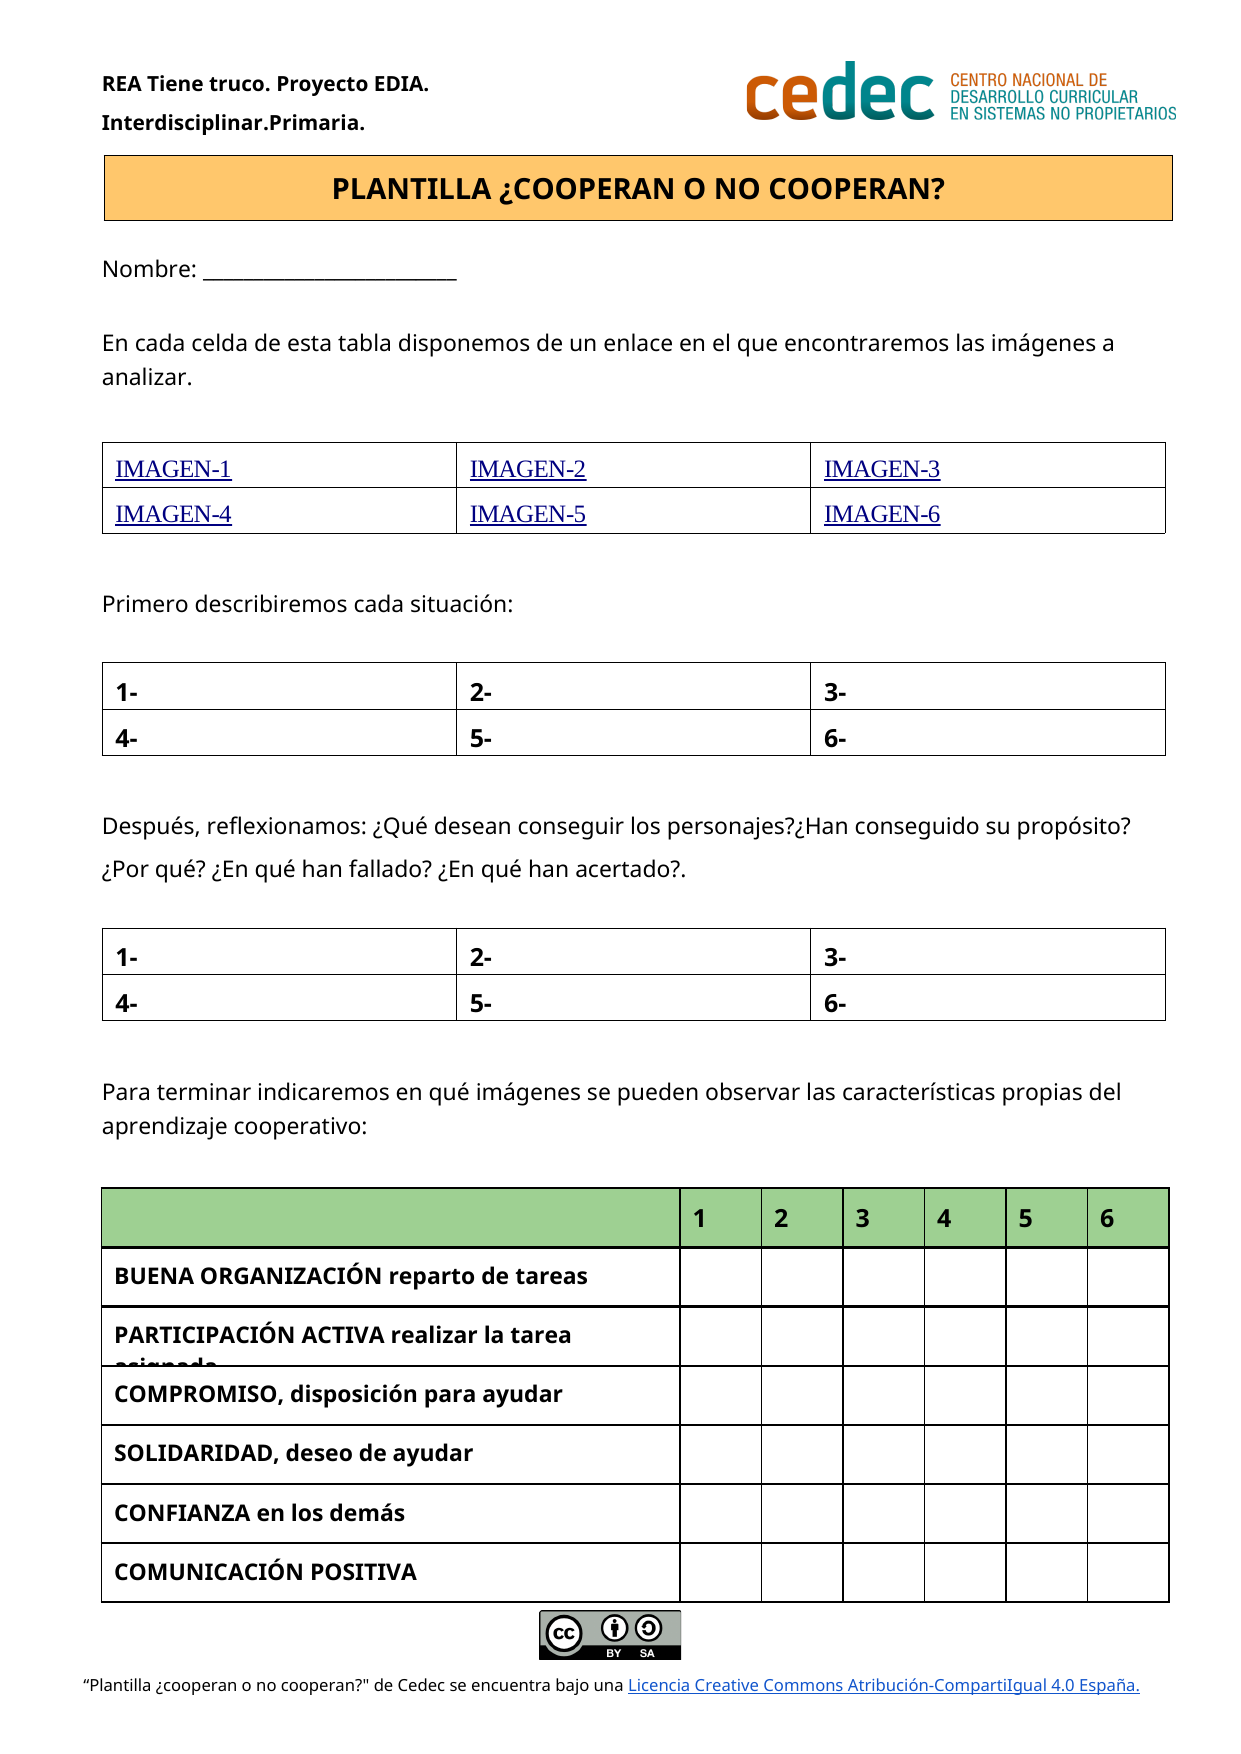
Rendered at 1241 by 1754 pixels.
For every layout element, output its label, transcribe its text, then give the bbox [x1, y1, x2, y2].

table_cell COMPROMISO, disposición para ayudar [102, 1367, 679, 1423]
table_cell [1007, 1249, 1087, 1305]
table_cell [762, 1544, 842, 1601]
table_cell [762, 1426, 842, 1483]
table_cell [925, 1249, 1005, 1305]
table_cell IMAGEN-4 [103, 488, 456, 533]
text En cada celda de esta tabla disponemos de un enlace en el que encontraremos las imágenes a analizar. [102, 327, 1151, 393]
table_cell IMAGEN-6 [811, 488, 1165, 533]
table_header IMAGEN-3 [811, 443, 1165, 487]
table_cell [925, 1308, 1005, 1364]
table_cell [681, 1308, 761, 1364]
table_cell [925, 1544, 1005, 1601]
table_cell BUENA ORGANIZACIÓN reparto de tareas [102, 1249, 679, 1305]
table_header 1 [681, 1189, 761, 1246]
table_cell IMAGEN-5 [457, 488, 810, 533]
table_header 4 [925, 1189, 1005, 1246]
table_header 3- [811, 663, 1165, 708]
table_cell [681, 1249, 761, 1305]
table_header 2 [762, 1189, 842, 1246]
table_header 5 [1007, 1189, 1087, 1246]
table_cell 4- [103, 710, 456, 755]
table_cell [762, 1485, 842, 1542]
table_cell [844, 1485, 924, 1542]
table_cell [1007, 1485, 1087, 1542]
text ¿Por qué? ¿En qué han fallado? ¿En qué han acertado?. [102, 853, 1151, 884]
table_cell [681, 1544, 761, 1601]
picture [539, 1610, 682, 1660]
table_header [102, 1189, 679, 1246]
table_header PLANTILLA ¿COOPERAN O NO COOPERAN? [105, 156, 1172, 220]
table_cell [844, 1249, 924, 1305]
table_cell [1007, 1426, 1087, 1483]
table_cell PARTICIPACIÓN ACTIVA realizar la tarea asignada [102, 1308, 679, 1364]
text Después, reflexionamos: ¿Qué desean conseguir los personajes?¿Han conseguido su propósito? [102, 810, 1151, 841]
table_cell [762, 1367, 842, 1423]
table_header 1- [103, 929, 456, 974]
table_cell [681, 1485, 761, 1542]
table_cell [1088, 1426, 1168, 1483]
table_cell [1007, 1308, 1087, 1364]
table_cell COMUNICACIÓN POSITIVA [102, 1544, 679, 1601]
table_cell [1088, 1485, 1168, 1542]
table_cell [681, 1426, 761, 1483]
table_cell [844, 1544, 924, 1601]
table_cell [1088, 1308, 1168, 1364]
table_cell [762, 1249, 842, 1305]
table_cell SOLIDARIDAD, deseo de ayudar [102, 1426, 679, 1483]
table_cell CONFIANZA en los demás [102, 1485, 679, 1542]
table_cell [844, 1367, 924, 1423]
table_cell [844, 1426, 924, 1483]
table_header 6 [1088, 1189, 1168, 1246]
table_header IMAGEN-1 [103, 443, 456, 487]
table_cell [1007, 1544, 1087, 1601]
table_cell [681, 1367, 761, 1423]
table_cell 5- [457, 975, 810, 1020]
table_header 2- [457, 663, 810, 708]
table_cell 4- [103, 975, 456, 1020]
table_cell [762, 1308, 842, 1364]
table_cell [1088, 1249, 1168, 1305]
table_header 2- [457, 929, 810, 974]
table_cell [1088, 1367, 1168, 1423]
table_cell 6- [811, 975, 1165, 1020]
table_cell [925, 1367, 1005, 1423]
table_cell [925, 1485, 1005, 1542]
text Nombre: _________________________ [102, 253, 1163, 284]
table_cell [844, 1308, 924, 1364]
table_header 3 [844, 1189, 924, 1246]
table_header 1- [103, 663, 456, 708]
picture [746, 61, 1176, 120]
table_cell [1007, 1367, 1087, 1423]
table_header IMAGEN-2 [457, 443, 810, 487]
table_cell 5- [457, 710, 810, 755]
table_cell [1088, 1544, 1168, 1601]
table_cell 6- [811, 710, 1165, 755]
text Para terminar indicaremos en qué imágenes se pueden observar las características propias del aprendizaje cooperativo: [102, 1076, 1151, 1141]
text Primero describiremos cada situación: [102, 588, 1151, 619]
table_cell [925, 1426, 1005, 1483]
table_header 3- [811, 929, 1165, 974]
